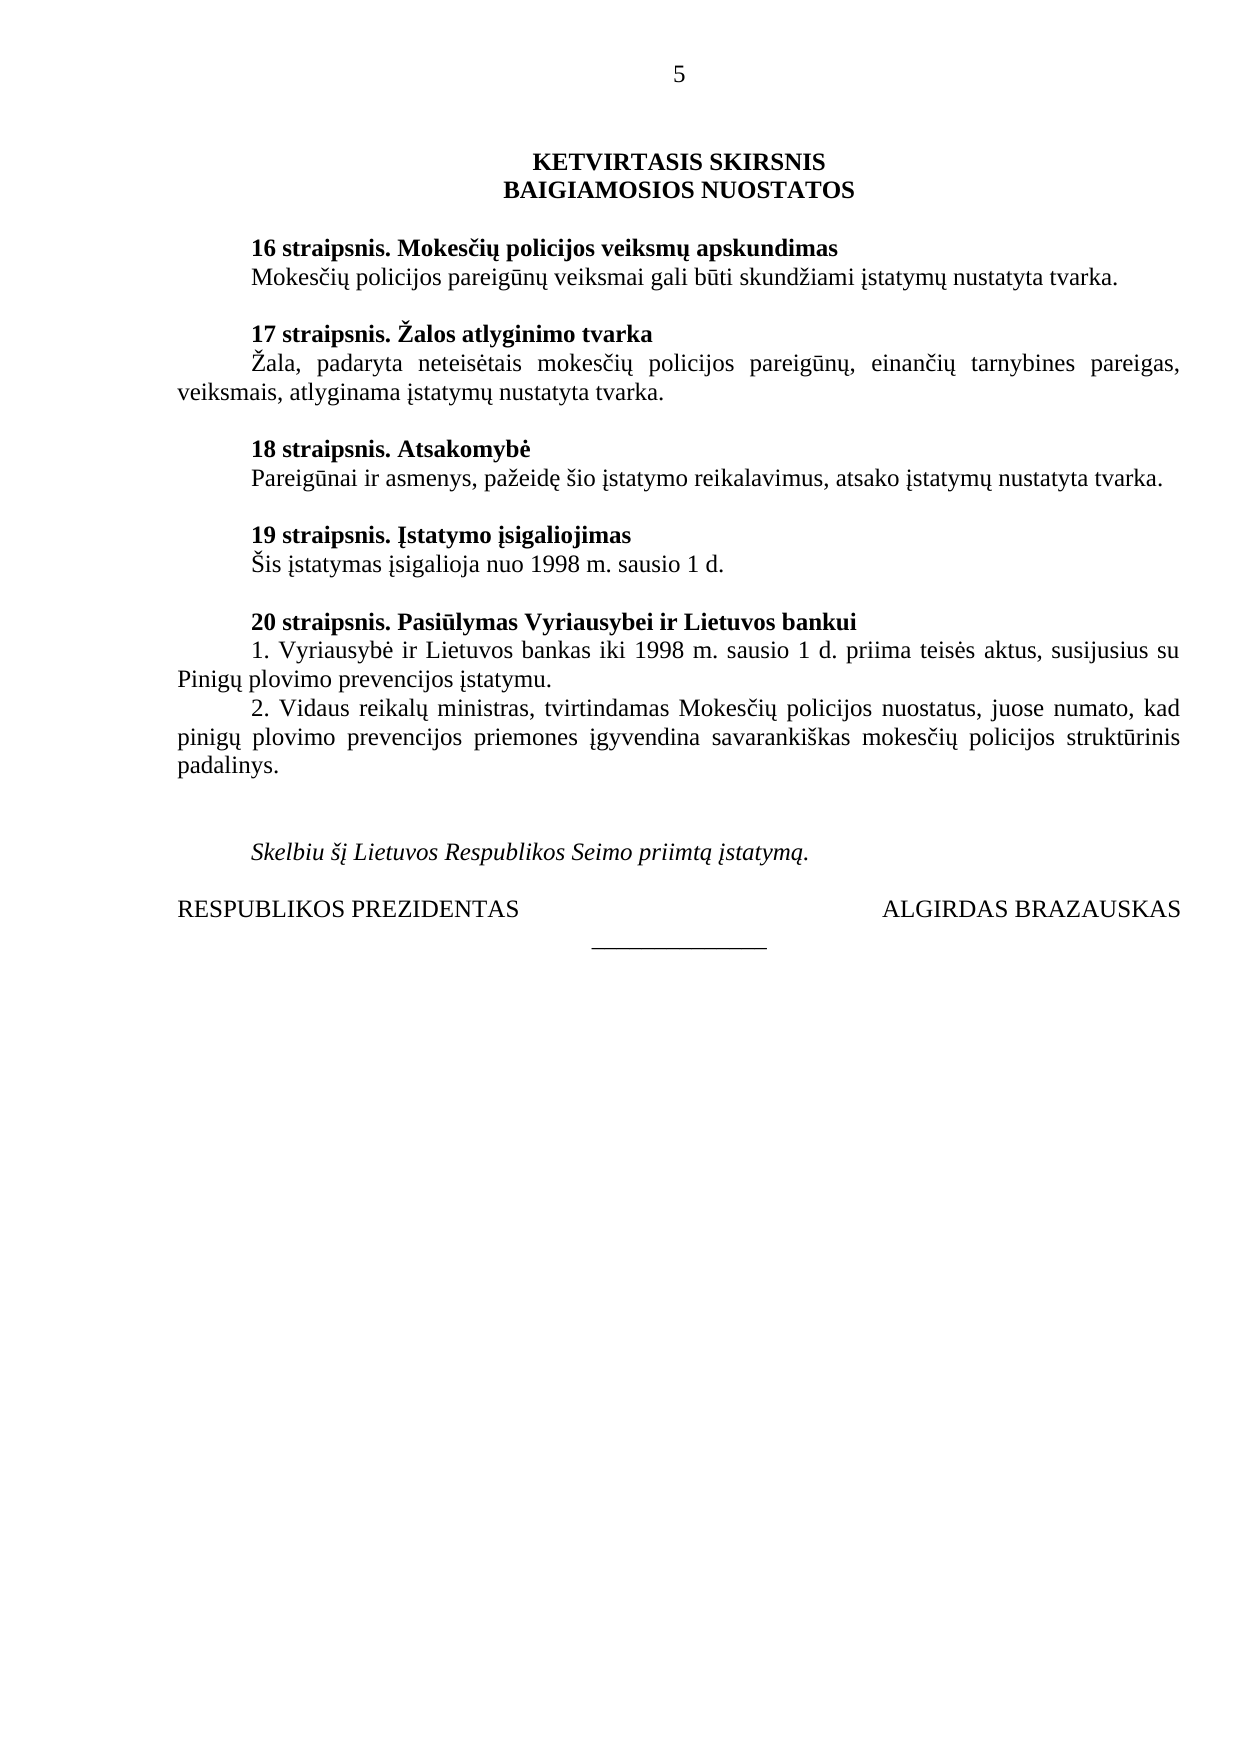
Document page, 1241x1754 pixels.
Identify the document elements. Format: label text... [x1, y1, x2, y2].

text 2. Vidaus reikalų ministras, tvirtindamas Mokesčių policijos nuostatus, juose numato, kad pinigų plovimo prevencijos priemones įgyvendina savarankiškas mokesčių policijos struktūrinis padalinys. [177, 693, 1181, 779]
text Skelbiu šį Lietuvos Respublikos Seimo priimtą įstatymą. [177, 837, 1181, 866]
text Šis įstatymas įsigalioja nuo 1998 m. sausio 1 d. [177, 549, 1181, 578]
text 16 straipsnis. Mokesčių policijos veiksmų apskundimas [177, 233, 1181, 262]
text RESPUBLIKOS PREZIDENTAS ALGIRDAS BRAZAUSKAS [177, 894, 1181, 923]
text 19 straipsnis. Įstatymo įsigaliojimas [177, 521, 1181, 549]
text Mokesčių policijos pareigūnų veiksmai gali būti skundžiami įstatymų nustatyta tvarka. [177, 262, 1181, 291]
text 20 straipsnis. Pasiūlymas Vyriausybei ir Lietuvos bankui [177, 607, 1181, 636]
text 18 straipsnis. Atsakomybė [177, 434, 1181, 463]
text ketvirtasis skirsnis [177, 147, 1181, 176]
text ______________ [177, 923, 1181, 952]
text BAIGIAMOSIOS NUOSTATOS [177, 176, 1181, 204]
text Pareigūnai ir asmenys, pažeidę šio įstatymo reikalavimus, atsako įstatymų nustatyta tvarka. [177, 463, 1181, 492]
text 1. Vyriausybė ir Lietuvos bankas iki 1998 m. sausio 1 d. priima teisės aktus, susijusius su Pinigų plovimo prevencijos įstatymu. [177, 636, 1181, 693]
text 17 straipsnis. Žalos atlyginimo tvarka [177, 319, 1181, 348]
text Žala, padaryta neteisėtais mokesčių policijos pareigūnų, einančių tarnybines pareigas, veiksmais, atlyginama įstatymų nustatyta tvarka. [177, 348, 1181, 406]
